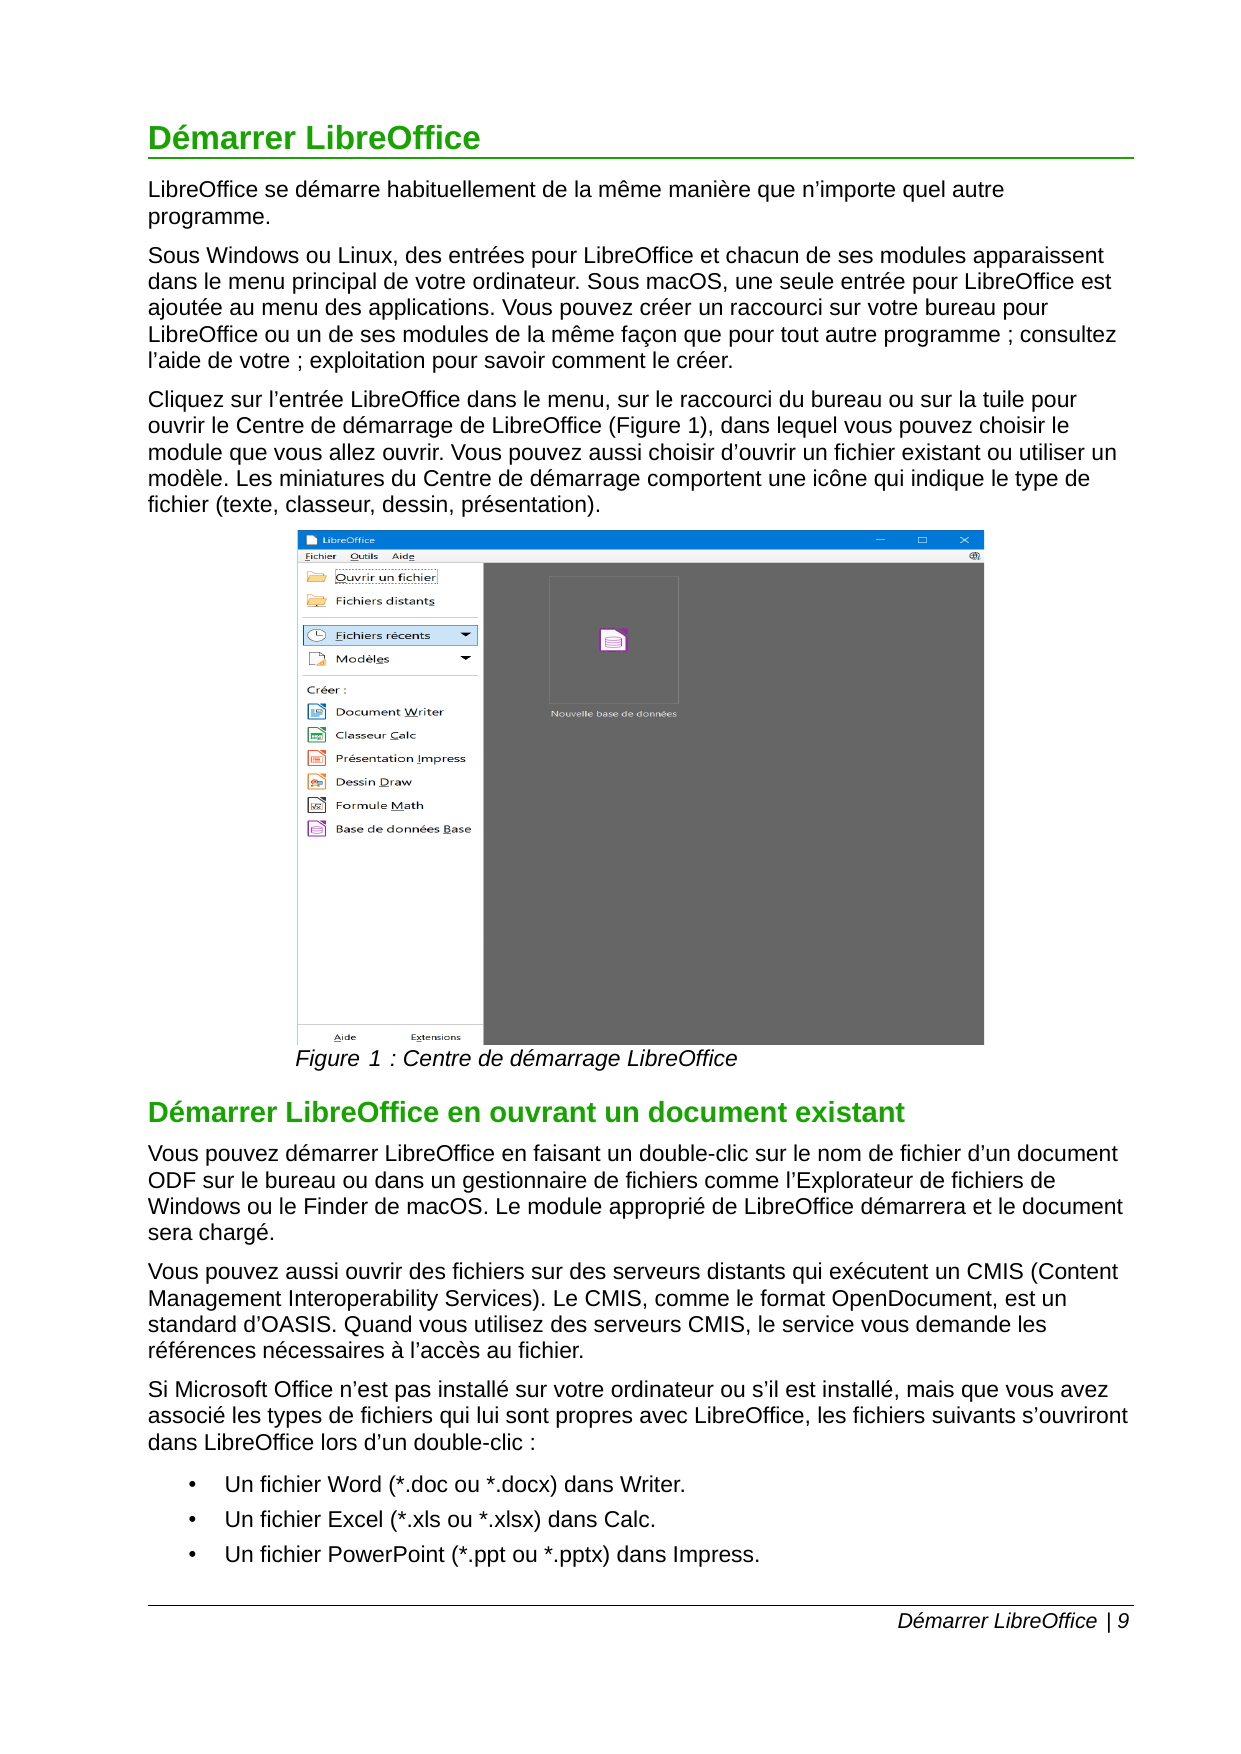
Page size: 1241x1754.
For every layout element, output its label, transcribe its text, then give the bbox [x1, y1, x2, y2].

text Si Microsoft Office n’est pas installé sur votre ordinateur ou s’il est installé, mais que vous avez associé les types de fichiers qui lui sont propres avec LibreOffice, les fichiers suivants s’ouvriront dans LibreOffice lors d’un double-clic : [148, 1376, 1134, 1455]
text LibreOffice se démarre habituellement de la même manière que n’importe quel autre programme. [148, 176, 1134, 229]
list Un fichier Word (*.doc ou *.docx) dans Writer. [185, 1468, 1134, 1497]
subtitle Démarrer LibreOffice en ouvrant un document existant [148, 1095, 1134, 1128]
text Cliquez sur l’entrée LibreOffice dans le menu, sur le raccourci du bureau ou sur la tuile pour ouvrir le Centre de démarrage de LibreOffice (Figure 1), dans lequel vous pouvez choisir le module que vous allez ouvrir. Vous pouvez aussi choisir d’ouvrir un fichier existant ou utiliser un modèle. Les miniatures du Centre de démarrage comportent une icône qui indique le type de fichier (texte, classeur, dessin, présentation). [148, 386, 1134, 518]
picture [297, 530, 985, 1045]
text Vous pouvez démarrer LibreOffice en faisant un double-clic sur le nom de fichier d’un document ODF sur le bureau ou dans un gestionnaire de fichiers comme l’Explorateur de fichiers de Windows ou le Finder de macOS. Le module approprié de LibreOffice démarrera et le document sera chargé. [148, 1140, 1134, 1246]
text Vous pouvez aussi ouvrir des fichiers sur des serveurs distants qui exécutent un CMIS (Content Management Interoperability Services). Le CMIS, comme le format OpenDocument, est un standard d’OASIS. Quand vous utilisez des serveurs CMIS, le service vous demande les références nécessaires à l’accès au fichier. [148, 1258, 1134, 1364]
list Un fichier PowerPoint (*.ppt ou *.pptx) dans Impress. [185, 1538, 1134, 1570]
text Figure 1 : Centre de démarrage LibreOffice [295, 530, 986, 1071]
text Sous Windows ou Linux, des entrées pour LibreOffice et chacun de ses modules apparaissent dans le menu principal de votre ordinateur. Sous macOS, une seule entrée pour LibreOffice est ajoutée au menu des applications. Vous pouvez créer un raccourci sur votre bureau pour LibreOffice ou un de ses modules de la même façon que pour tout autre programme ; consultez l’aide de votre ; exploitation pour savoir comment le créer. [148, 242, 1134, 373]
subtitle Démarrer LibreOffice [148, 118, 1134, 157]
list Un fichier Excel (*.xls ou *.xlsx) dans Calc. [185, 1503, 1134, 1532]
